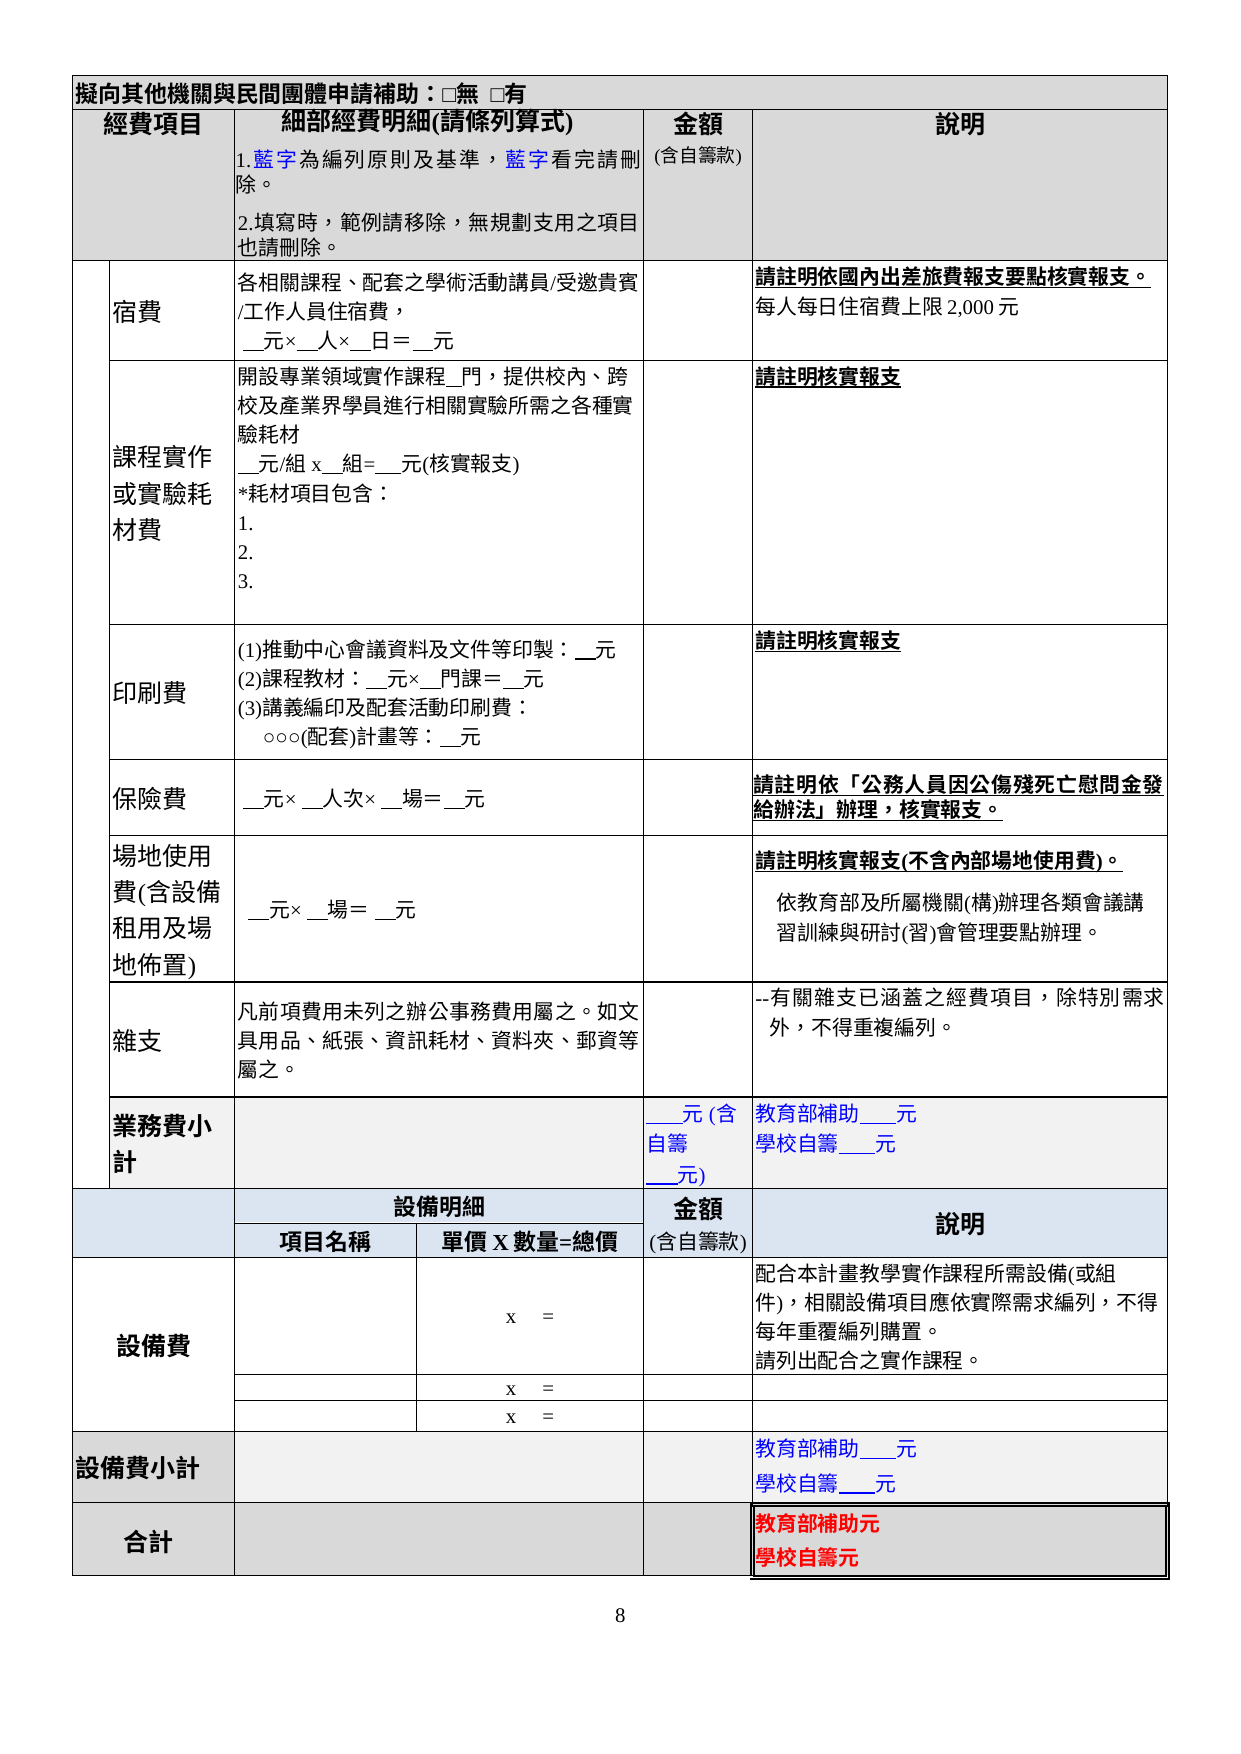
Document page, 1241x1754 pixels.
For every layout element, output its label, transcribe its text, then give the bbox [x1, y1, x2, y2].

table_cell x = [417, 1375, 643, 1400]
table_cell 請註明依「公務人員因公傷殘死亡慰問金發給辦法」辦理，核實報支。 [753, 760, 1167, 835]
table_cell 元× 人次× 場＝ 元 [235, 760, 643, 835]
table_cell 項目名稱 [235, 1224, 416, 1257]
table_cell 設備費 [73, 1258, 234, 1431]
table_cell [235, 1401, 416, 1431]
table_cell [644, 361, 752, 623]
table_cell [753, 1375, 1167, 1400]
table_cell x = [417, 1258, 643, 1374]
table_cell 請註明核實報支 [753, 625, 1167, 759]
table_cell [753, 1401, 1167, 1431]
table_cell [644, 625, 752, 759]
table_cell 金額 (含自籌款) [644, 1189, 752, 1257]
table_cell [644, 261, 752, 360]
table_cell 請註明核實報支(不含內部場地使用費)。 ­ 依教育部及所屬機關(構)辦理各類會議講習訓練與研討(習)會管理要點辦理。 [753, 836, 1167, 981]
table_cell 配合本計畫教學實作課程所需設備(或組件)，相關設備項目應依實際需求編列，不得每年重覆編列購置。 請列出配合之實作課程。 [753, 1258, 1167, 1374]
table_cell [644, 1401, 752, 1431]
table_cell [235, 1503, 643, 1575]
table_cell 課程實作或實驗耗材費 [110, 361, 234, 623]
table_cell 場地使用費(含設備租用及場地佈置) [110, 836, 234, 981]
table_cell [235, 1432, 643, 1502]
table_cell 宿費 [110, 261, 234, 360]
table_cell 請註明依國內出差旅費報支要點核實報支。 每人每日住宿費上限2,000元 [753, 261, 1167, 360]
table_cell 設備費小計 [73, 1432, 234, 1502]
table_cell x = [417, 1401, 643, 1431]
table_cell [235, 1375, 416, 1400]
table_cell 開設專業領域實作課程 門，提供校內、跨校及產業界學員進行相關實驗所需之各種實驗耗材 元/組 x 組= 元(核實報支) *耗材項目包含： 1. 2. 3. [235, 361, 643, 623]
table_cell [644, 1432, 752, 1502]
table_cell 說明 [753, 110, 1167, 260]
table_cell 印刷費 [110, 625, 234, 759]
table_cell 各相關課程、配套之學術活動講員/受邀貴賓/工作人員住宿費， 元× 人× 日＝ 元 [235, 261, 643, 360]
table_cell 元× 場＝ 元 [235, 836, 643, 981]
table_cell 合計 [73, 1503, 234, 1575]
table_cell [73, 1189, 234, 1257]
table_cell 請註明核實報支 [753, 361, 1167, 623]
table_cell 教育部補助 元 學校自籌 元 [753, 1432, 1167, 1502]
table_cell [644, 760, 752, 835]
table_cell [644, 983, 752, 1096]
table_cell 教育部補助元 學校自籌元 [755, 1507, 1165, 1575]
table_cell 經費項目 [73, 110, 234, 260]
table_cell 業務費小計 [110, 1098, 234, 1188]
table_cell 細部經費明細(請條列算式) 1.藍字為編列原則及基準，藍字看完請刪除。 2.填寫時，範例請移除，無規劃支用之項目也請刪除。 [235, 110, 643, 260]
table_cell (1)推動中心會議資料及文件等印製： 元 (2)課程教材： 元× 門課＝ 元 (3)講義編印及配套活動印刷費： ○○○(配套)計畫等： 元 [235, 625, 643, 759]
table_cell 保險費 [110, 760, 234, 835]
table_cell 說明 [753, 1189, 1167, 1257]
table_cell 單價X數量=總價 [417, 1224, 643, 1257]
table_cell [644, 836, 752, 981]
table_cell 設備明細 [235, 1189, 643, 1222]
table_cell [235, 1098, 643, 1188]
table_cell [644, 1258, 752, 1374]
table_header 擬向其他機關與民間團體申請補助：□無 □有 [73, 76, 1167, 109]
table_cell 金額 (含自籌款) [644, 110, 752, 260]
table_cell --有關雜支已涵蓋之經費項目，除特別需求外，不得重複編列。 [753, 983, 1167, 1096]
table_cell 教育部補助 元 學校自籌 元 [753, 1098, 1167, 1188]
table_cell [644, 1503, 750, 1575]
table_cell 凡前項費用未列之辦公事務費用屬之。如文具用品、紙張、資訊耗材、資料夾、郵資等屬之。 [235, 983, 643, 1096]
table_cell 元 (含自籌 元) [644, 1098, 752, 1188]
table_cell [644, 1375, 752, 1400]
table_cell 雜支 [110, 983, 234, 1096]
table_cell [73, 261, 109, 1188]
table_cell [235, 1258, 416, 1374]
